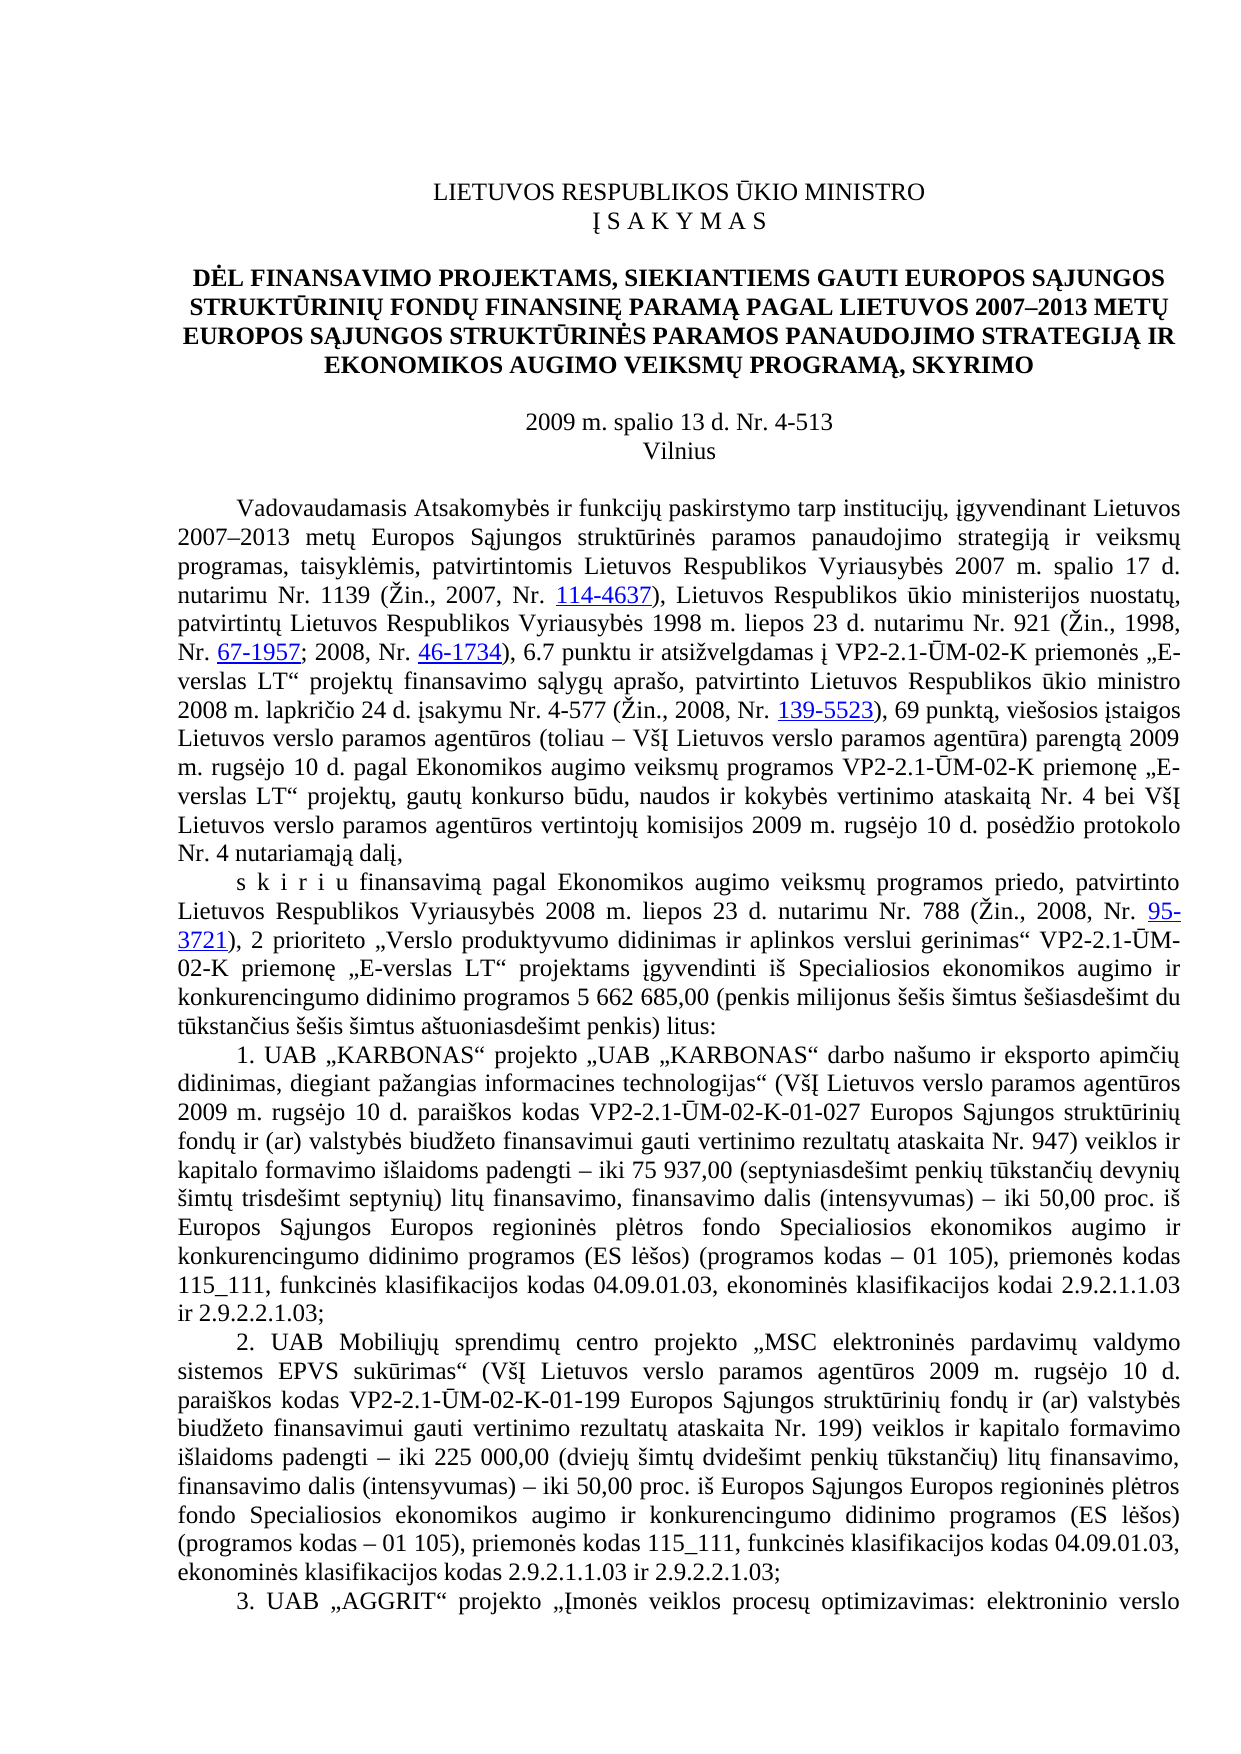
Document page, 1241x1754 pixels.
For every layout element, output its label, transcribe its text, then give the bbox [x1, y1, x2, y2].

text LIETUVOS RESPUBLIKOS ŪKIO MINISTRO [177, 177, 1181, 206]
text s k i r i u finansavimą pagal Ekonomikos augimo veiksmų programos priedo, patvirtinto Lietuvos Respublikos Vyriausybės 2008 m. liepos 23 d. nutarimu Nr. 788 (Žin., 2008, Nr. 95-3721), 2 prioriteto „Verslo produktyvumo didinimas ir aplinkos verslui gerinimas“ VP2-2.1-ŪM-02-K priemonę „E-verslas LT“ projektams įgyvendinti iš Specialiosios ekonomikos augimo ir konkurencingumo didinimo programos 5 662 685,00 (penkis milijonus šešis šimtus šešiasdešimt du tūkstančius šešis šimtus aštuoniasdešimt penkis) litus: [177, 867, 1181, 1040]
text 2009 m. spalio 13 d. Nr. 4-513 [177, 407, 1181, 436]
text Vilnius [177, 436, 1181, 465]
text 1. UAB „KARBONAS“ projekto „UAB „KARBONAS“ darbo našumo ir eksporto apimčių didinimas, diegiant pažangias informacines technologijas“ (VšĮ Lietuvos verslo paramos agentūros 2009 m. rugsėjo 10 d. paraiškos kodas VP2-2.1-ŪM-02-K-01-027 Europos Sąjungos struktūrinių fondų ir (ar) valstybės biudžeto finansavimui gauti vertinimo rezultatų ataskaita Nr. 947) veiklos ir kapitalo formavimo išlaidoms padengti – iki 75 937,00 (septyniasdešimt penkių tūkstančių devynių šimtų trisdešimt septynių) litų finansavimo, finansavimo dalis (intensyvumas) – iki 50,00 proc. iš Europos Sąjungos Europos regioninės plėtros fondo Specialiosios ekonomikos augimo ir konkurencingumo didinimo programos (ES lėšos) (programos kodas – 01 105), priemonės kodas 115_111, funkcinės klasifikacijos kodas 04.09.01.03, ekonominės klasifikacijos kodai 2.9.2.1.1.03 ir 2.9.2.2.1.03; [177, 1040, 1181, 1327]
text Į S A K Y M A S [177, 206, 1181, 235]
text 3. UAB „AGGRIT“ projekto „Įmonės veiklos procesų optimizavimas: elektroninio verslo [177, 1586, 1181, 1615]
text 2. UAB Mobiliųjų sprendimų centro projekto „MSC elektroninės pardavimų valdymo sistemos EPVS sukūrimas“ (VšĮ Lietuvos verslo paramos agentūros 2009 m. rugsėjo 10 d. paraiškos kodas VP2-2.1-ŪM-02-K-01-199 Europos Sąjungos struktūrinių fondų ir (ar) valstybės biudžeto finansavimui gauti vertinimo rezultatų ataskaita Nr. 199) veiklos ir kapitalo formavimo išlaidoms padengti – iki 225 000,00 (dviejų šimtų dvidešimt penkių tūkstančių) litų finansavimo, finansavimo dalis (intensyvumas) – iki 50,00 proc. iš Europos Sąjungos Europos regioninės plėtros fondo Specialiosios ekonomikos augimo ir konkurencingumo didinimo programos (ES lėšos) (programos kodas – 01 105), priemonės kodas 115_111, funkcinės klasifikacijos kodas 04.09.01.03, ekonominės klasifikacijos kodas 2.9.2.1.1.03 ir 2.9.2.2.1.03; [177, 1327, 1181, 1586]
text Vadovaudamasis Atsakomybės ir funkcijų paskirstymo tarp institucijų, įgyvendinant Lietuvos 2007–2013 metų Europos Sąjungos struktūrinės paramos panaudojimo strategiją ir veiksmų programas, taisyklėmis, patvirtintomis Lietuvos Respublikos Vyriausybės 2007 m. spalio 17 d. nutarimu Nr. 1139 (Žin., 2007, Nr. 114-4637), Lietuvos Respublikos ūkio ministerijos nuostatų, patvirtintų Lietuvos Respublikos Vyriausybės 1998 m. liepos 23 d. nutarimu Nr. 921 (Žin., 1998, Nr. 67-1957; 2008, Nr. 46-1734), 6.7 punktu ir atsižvelgdamas į VP2-2.1-ŪM-02-K priemonės „E-verslas LT“ projektų finansavimo sąlygų aprašo, patvirtinto Lietuvos Respublikos ūkio ministro 2008 m. lapkričio 24 d. įsakymu Nr. 4-577 (Žin., 2008, Nr. 139-5523), 69 punktą, viešosios įstaigos Lietuvos verslo paramos agentūros (toliau – VšĮ Lietuvos verslo paramos agentūra) parengtą 2009 m. rugsėjo 10 d. pagal Ekonomikos augimo veiksmų programos VP2-2.1-ŪM-02-K priemonę „E-verslas LT“ projektų, gautų konkurso būdu, naudos ir kokybės vertinimo ataskaitą Nr. 4 bei VšĮ Lietuvos verslo paramos agentūros vertintojų komisijos 2009 m. rugsėjo 10 d. posėdžio protokolo Nr. 4 nutariamąją dalį, [177, 493, 1181, 867]
text DĖL FINANSAVIMO PROJEKTAMS, SIEKIANTIEMS GAUTI EUROPOS SĄJUNGOS STRUKTŪRINIŲ FONDŲ FINANSINĘ PARAMĄ PAGAL LIETUVOS 2007–2013 METŲ EUROPOS SĄJUNGOS STRUKTŪRINĖS PARAMOS PANAUDOJIMO STRATEGIJĄ IR EKONOMIKOS AUGIMO VEIKSMŲ PROGRAMĄ, SKYRIMO [177, 263, 1181, 378]
